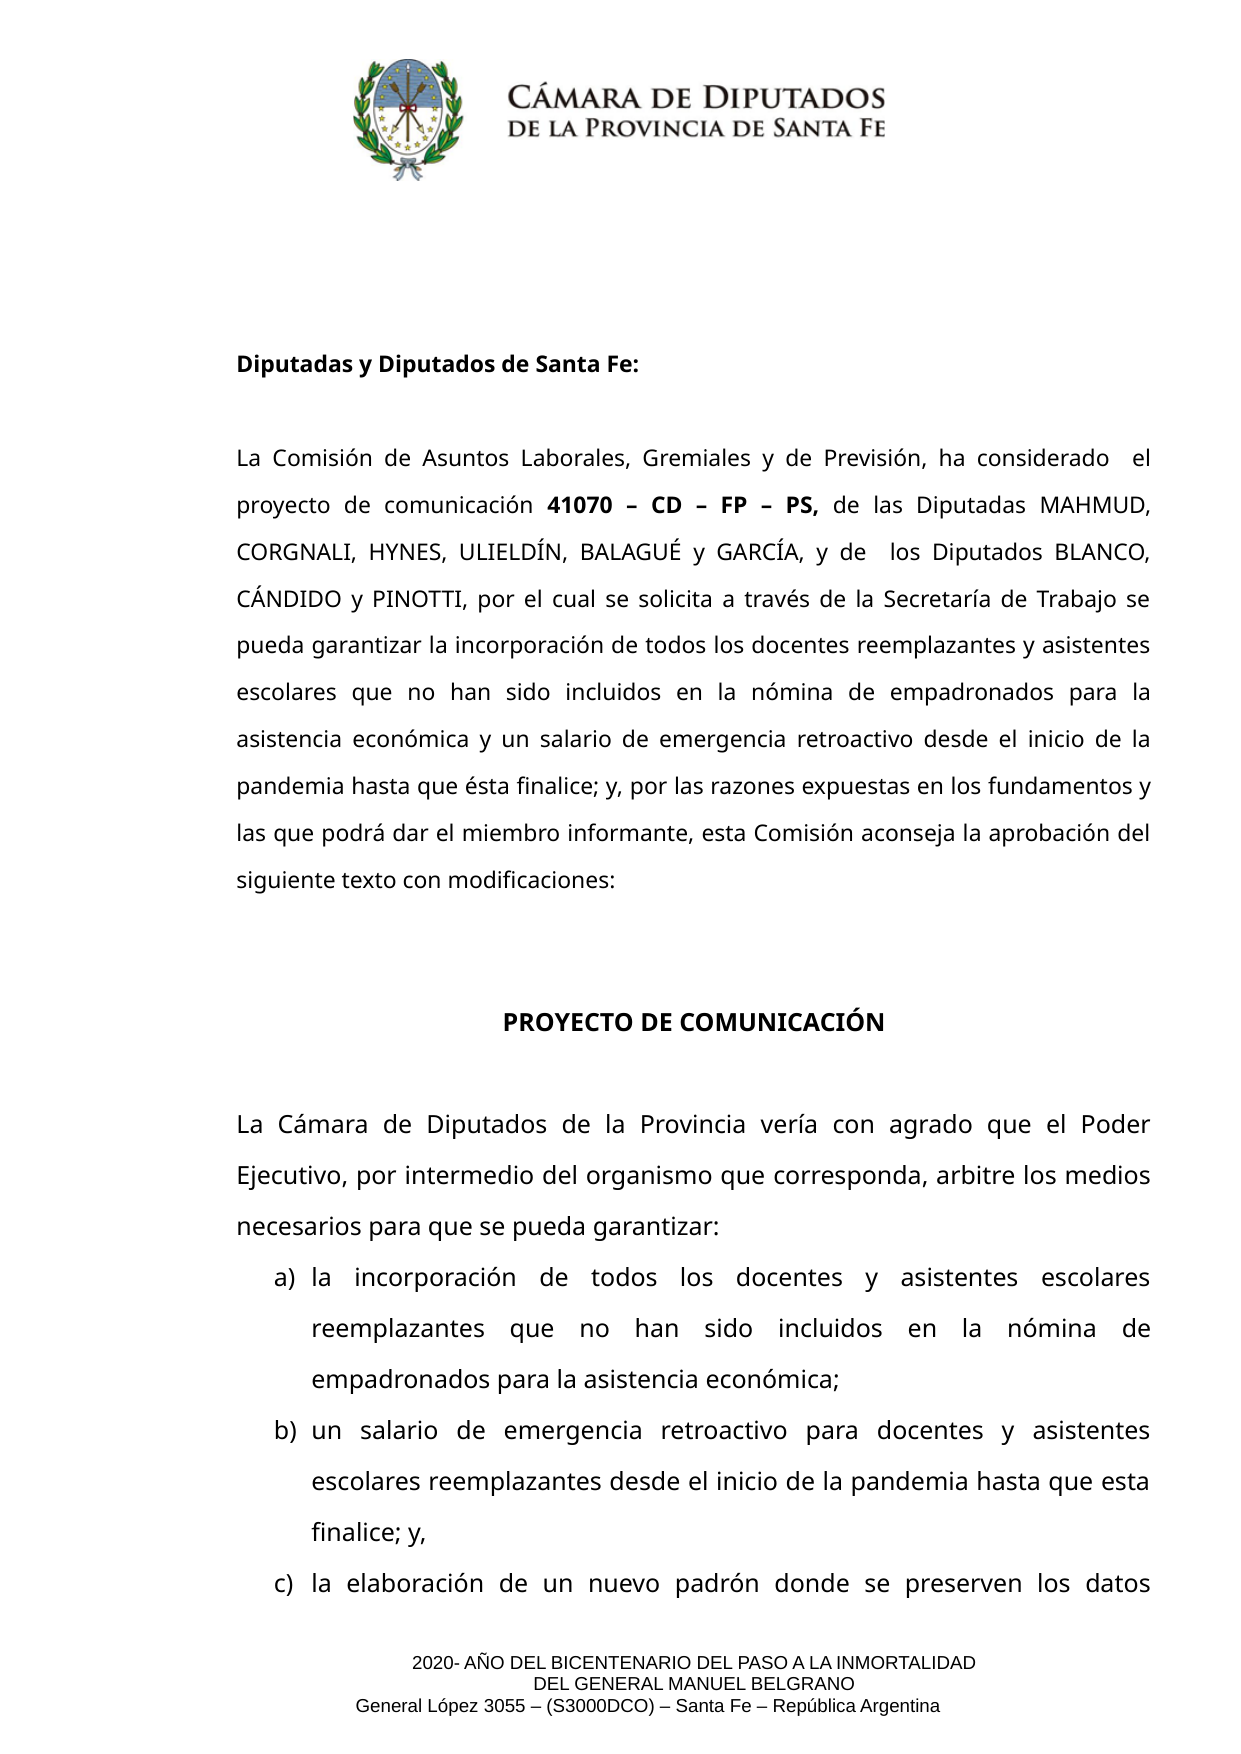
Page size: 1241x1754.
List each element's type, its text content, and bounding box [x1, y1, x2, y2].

text La Cámara de Diputados de la Provincia vería con agrado que el Poder Ejecutivo, por intermedio del organismo que corresponda, arbitre los medios necesarios para que se pueda garantizar: [236, 1106, 1152, 1243]
text La Comisión de Asuntos Laborales, Gremiales y de Previsión, ha considerado el proyecto de comunicación 41070 – CD – FP – PS, de las Diputadas MAHMUD, CORGNALI, HYNES, ULIELDÍN, BALAGUÉ y GARCÍA, y de los Diputados BLANCO, CÁNDIDO y PINOTTI, por el cual se solicita a través de la Secretaría de Trabajo se pueda garantizar la incorporación de todos los docentes reemplazantes y asistentes escolares que no han sido incluidos en la nómina de empadronados para la asistencia económica y un salario de emergencia retroactivo desde el inicio de la pandemia hasta que ésta finalice; y, por las razones expuestas en los fundamentos y las que podrá dar el miembro informante, esta Comisión aconseja la aprobación del siguiente texto con modificaciones: [236, 442, 1152, 895]
list un salario de emergencia retroactivo para docentes y asistentes escolares reemplazantes desde el inicio de la pandemia hasta que esta finalice; y, [274, 1413, 1152, 1549]
text Diputadas y Diputados de Santa Fe: [236, 348, 1152, 379]
text PROYECTO DE COMUNICACIÓN [236, 1004, 1152, 1038]
list la incorporación de todos los docentes y asistentes escolares reemplazantes que no han sido incluidos en la nómina de empadronados para la asistencia económica; [274, 1259, 1152, 1396]
list la elaboración de un nuevo padrón donde se preserven los datos [274, 1566, 1152, 1600]
